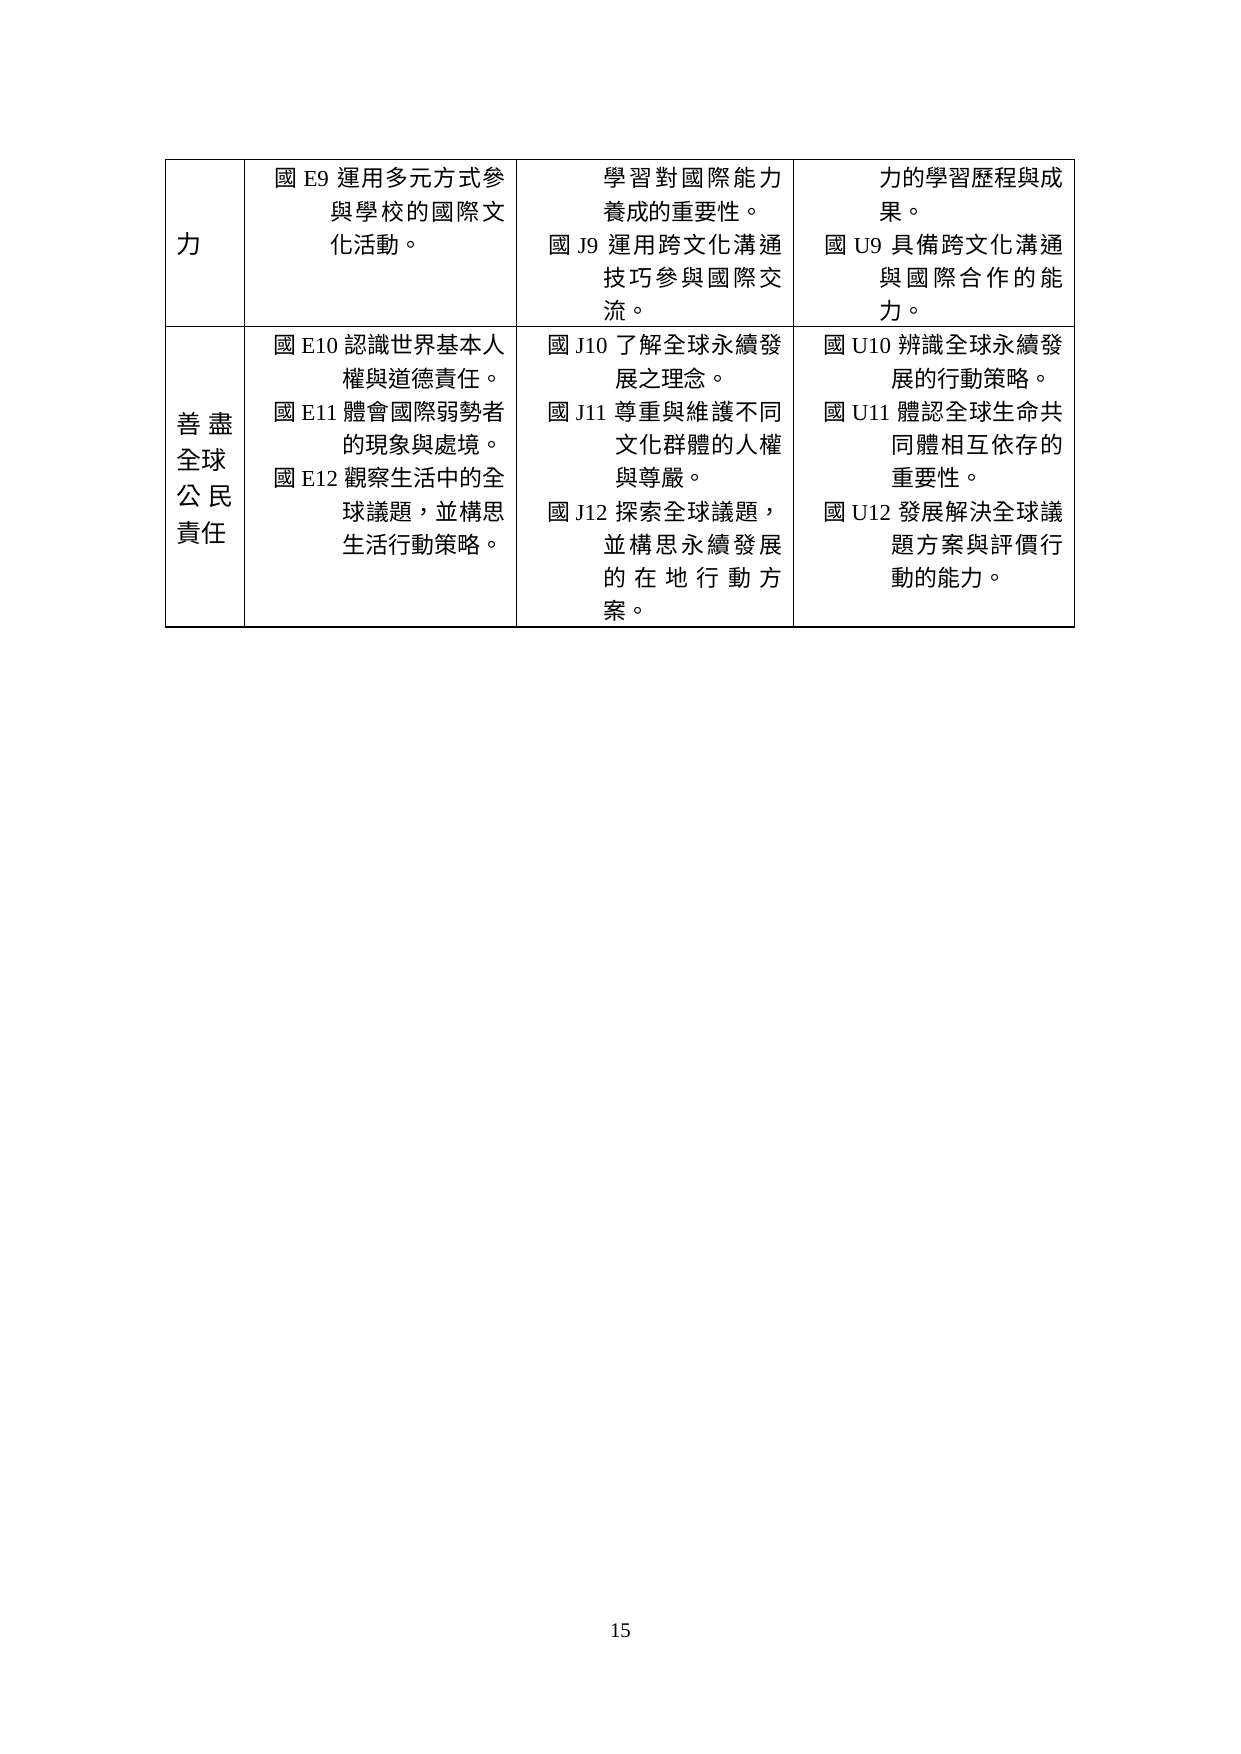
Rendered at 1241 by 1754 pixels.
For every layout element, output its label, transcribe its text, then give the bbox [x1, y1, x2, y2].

table_cell 力的學習歷程與成果。 國U9 具備跨文化溝通與國際合作的能力。 [794, 160, 1074, 326]
table_cell 國U10 辨識全球永續發展的行動策略。 國U11 體認全球生命共同體相互依存的重要性。 國U12 發展解決全球議題方案與評價行動的能力。 [794, 327, 1074, 626]
table_cell 力 [166, 160, 244, 326]
table_cell 國J10 了解全球永續發展之理念。 國J11 尊重與維護不同文化群體的人權與尊嚴。 國J12 探索全球議題，並構思永續發展的在地行動方案。 [517, 327, 793, 626]
table_cell 國E9 運用多元方式參與學校的國際文化活動。 [245, 160, 516, 326]
table_cell 學習對國際能力養成的重要性。 國J9 運用跨文化溝通技巧參與國際交流。 [517, 160, 793, 326]
table_cell 善盡全球 公民責任 [166, 327, 244, 626]
table_cell 國E10 認識世界基本人權與道德責任。 國E11 體會國際弱勢者的現象與處境。 國E12 觀察生活中的全球議題，並構思生活行動策略。 [245, 327, 516, 626]
